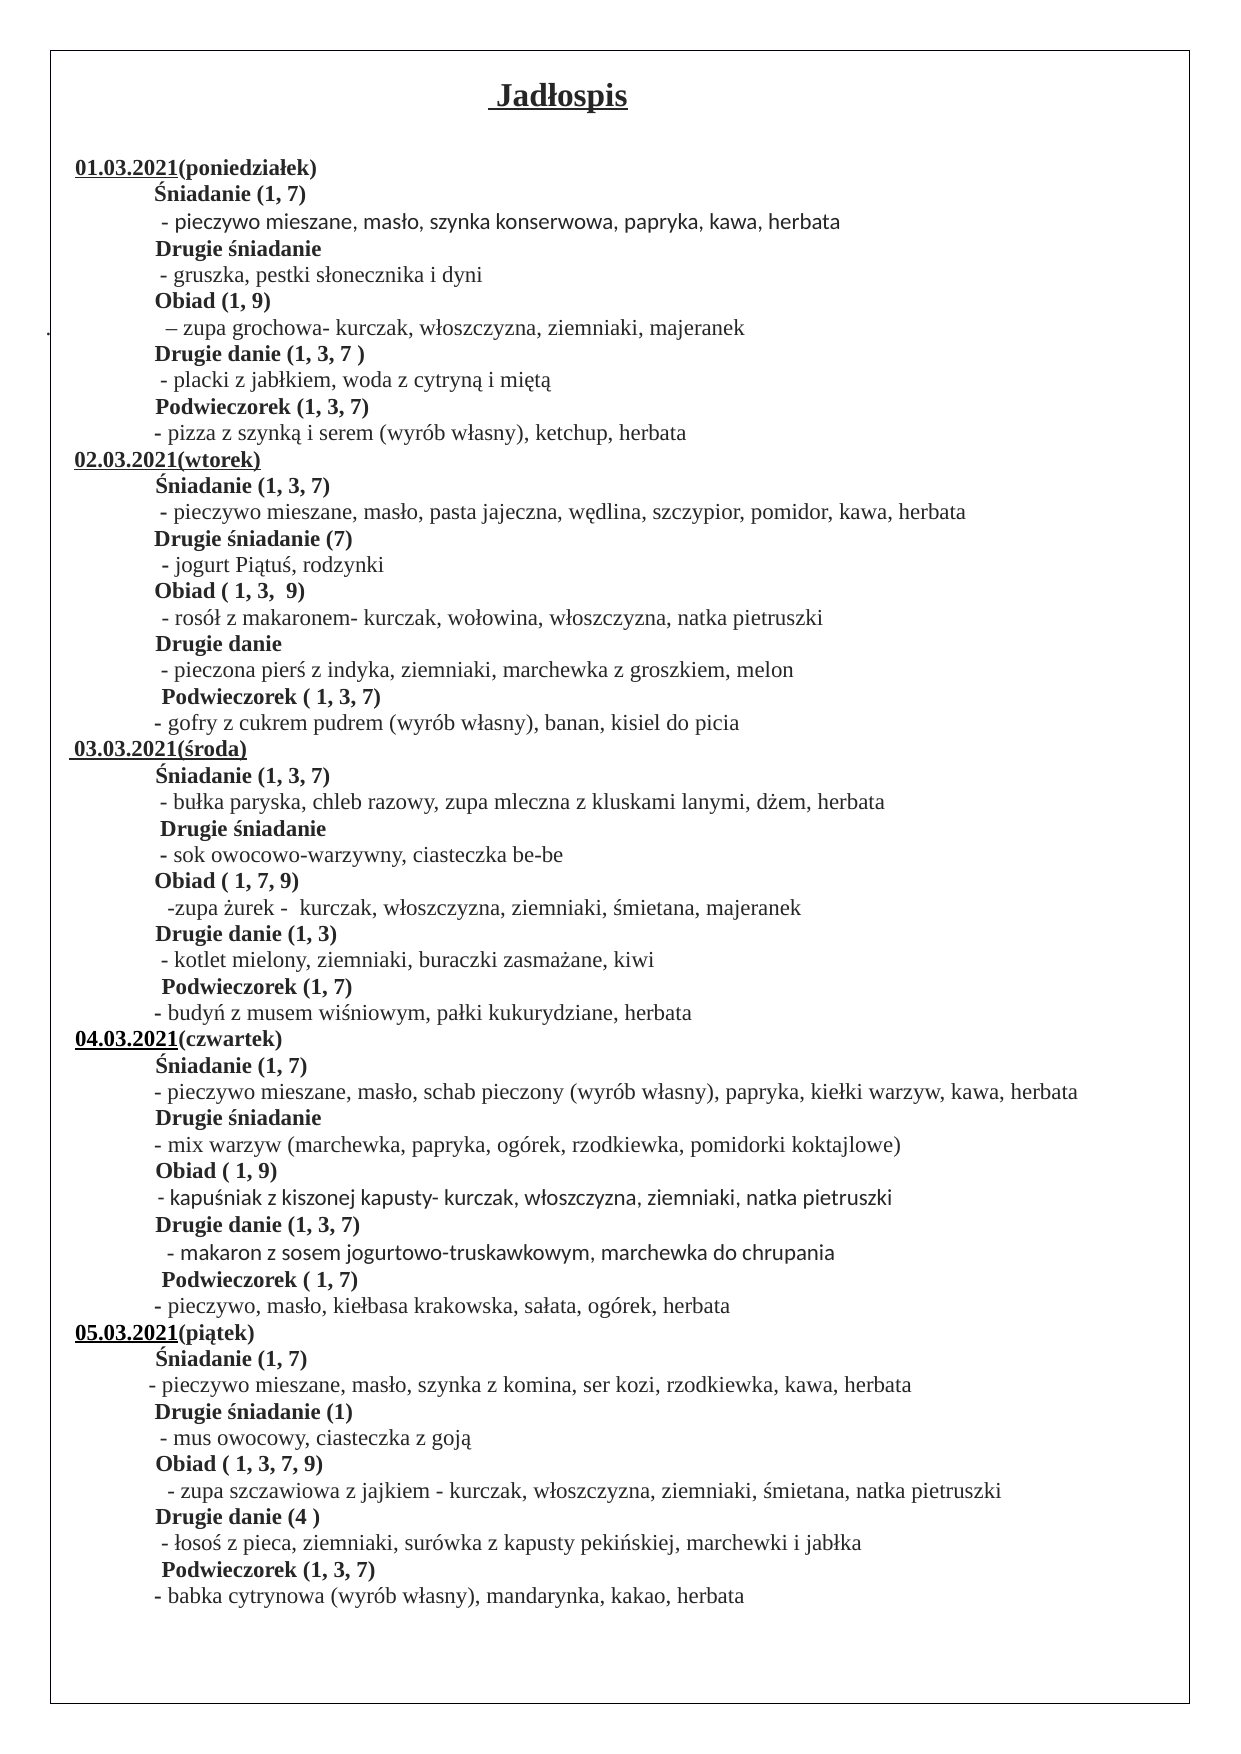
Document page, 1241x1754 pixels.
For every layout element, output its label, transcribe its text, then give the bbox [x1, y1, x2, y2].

list Podwieczorek ( 1, 7) [150, 1266, 1165, 1292]
list Drugie danie (1, 3, 7 ) [51, 340, 1165, 367]
list - pieczywo, masło, kiełbasa krakowska, sałata, ogórek, herbata [51, 1292, 1165, 1319]
list Drugie śniadanie (7) [51, 525, 1165, 551]
text - łosoś z pieca, ziemniaki, surówka z kapusty pekińskiej, marchewki i jabłka [75, 1529, 1165, 1556]
list - pieczona pierś z indyka, ziemniaki, marchewka z groszkiem, melon [75, 656, 1165, 683]
list Obiad ( 1, 3, 9) [51, 577, 1165, 604]
text Drugie danie (1, 3) [75, 920, 1165, 946]
text Obiad ( 1, 3, 7, 9) [75, 1450, 1165, 1477]
list 02.03.2021(wtorek) [51, 446, 1165, 472]
list -zupa żurek - kurczak, włoszczyzna, ziemniaki, śmietana, majeranek [150, 894, 1165, 920]
list Obiad (1, 9) . – zupa grochowa- kurczak, włoszczyzna, ziemniaki, majeranek [51, 287, 1165, 340]
list - jogurt Piątuś, rodzynki [150, 551, 1165, 577]
list - babka cytrynowa (wyrób własny), mandarynka, kakao, herbata [51, 1582, 1165, 1608]
list Śniadanie (1, 7) [51, 180, 1165, 207]
text 05.03.2021(piątek) [75, 1319, 1165, 1345]
list - pieczywo mieszane, masło, schab pieczony (wyrób własny), papryka, kiełki warzyw, kawa, herbata [51, 1078, 1165, 1104]
text 04.03.2021(czwartek) [75, 1025, 1165, 1052]
text Drugie danie [75, 630, 1165, 656]
list - pizza z szynką i serem (wyrób własny), ketchup, herbata [51, 419, 1165, 446]
list - placki z jabłkiem, woda z cytryną i miętą [51, 367, 1165, 393]
list - mix warzyw (marchewka, papryka, ogórek, rzodkiewka, pomidorki koktajlowe) [51, 1131, 1165, 1157]
list - pieczywo mieszane, masło, pasta jajeczna, wędlina, szczypior, pomidor, kawa, herbata [51, 498, 1165, 525]
text Drugie śniadanie [75, 235, 1165, 261]
text - makaron z sosem jogurtowo-truskawkowym, marchewka do chrupania [75, 1238, 1165, 1266]
list - kotlet mielony, ziemniaki, buraczki zasmażane, kiwi [75, 946, 1165, 973]
text Obiad ( 1, 9) [75, 1157, 1165, 1183]
list - mus owocowy, ciasteczka z goją [51, 1424, 1165, 1450]
list Śniadanie (1, 7) [75, 1052, 1165, 1078]
list Śniadanie (1, 7) [75, 1345, 1165, 1371]
list - bułka paryska, chleb razowy, zupa mleczna z kluskami lanymi, dżem, herbata [51, 788, 1165, 814]
list - rosół z makaronem- kurczak, wołowina, włoszczyzna, natka pietruszki [150, 604, 1165, 630]
list Podwieczorek ( 1, 3, 7) [150, 683, 1165, 709]
list - sok owocowo-warzywny, ciasteczka be-be [51, 841, 1165, 867]
list Drugie śniadanie (1) [51, 1398, 1165, 1424]
list - pieczywo mieszane, masło, szynka z komina, ser kozi, rzodkiewka, kawa, herbata [51, 1371, 1165, 1398]
list Obiad ( 1, 7, 9) [51, 867, 1165, 894]
text Drugie danie (1, 3, 7) [75, 1212, 1165, 1238]
list - gruszka, pestki słonecznika i dyni [51, 261, 1165, 287]
list - zupa szczawiowa z jajkiem - kurczak, włoszczyzna, ziemniaki, śmietana, natka pietruszki [150, 1477, 1165, 1503]
text Drugie śniadanie [75, 1104, 1165, 1131]
list Podwieczorek (1, 3, 7) [75, 393, 1165, 419]
text - kapuśniak z kiszonej kapusty- kurczak, włoszczyzna, ziemniaki, natka pietruszki [75, 1183, 1165, 1212]
list - gofry z cukrem pudrem (wyrób własny), banan, kisiel do picia [51, 709, 1165, 736]
text Śniadanie (1, 3, 7) [75, 762, 1165, 788]
text 01.03.2021(poniedziałek) [75, 154, 1165, 180]
list 03.03.2021(środa) [51, 736, 1165, 762]
text Drugie danie (4 ) [75, 1503, 1165, 1529]
list Podwieczorek (1, 7) [150, 973, 1165, 999]
text Jadłospis [75, 75, 1165, 113]
list Podwieczorek (1, 3, 7) [150, 1556, 1165, 1582]
list Drugie śniadanie [51, 814, 1165, 841]
list - budyń z musem wiśniowym, pałki kukurydziane, herbata [51, 999, 1165, 1025]
text - pieczywo mieszane, masło, szynka konserwowa, papryka, kawa, herbata [75, 207, 1165, 235]
text Śniadanie (1, 3, 7) [75, 472, 1165, 498]
